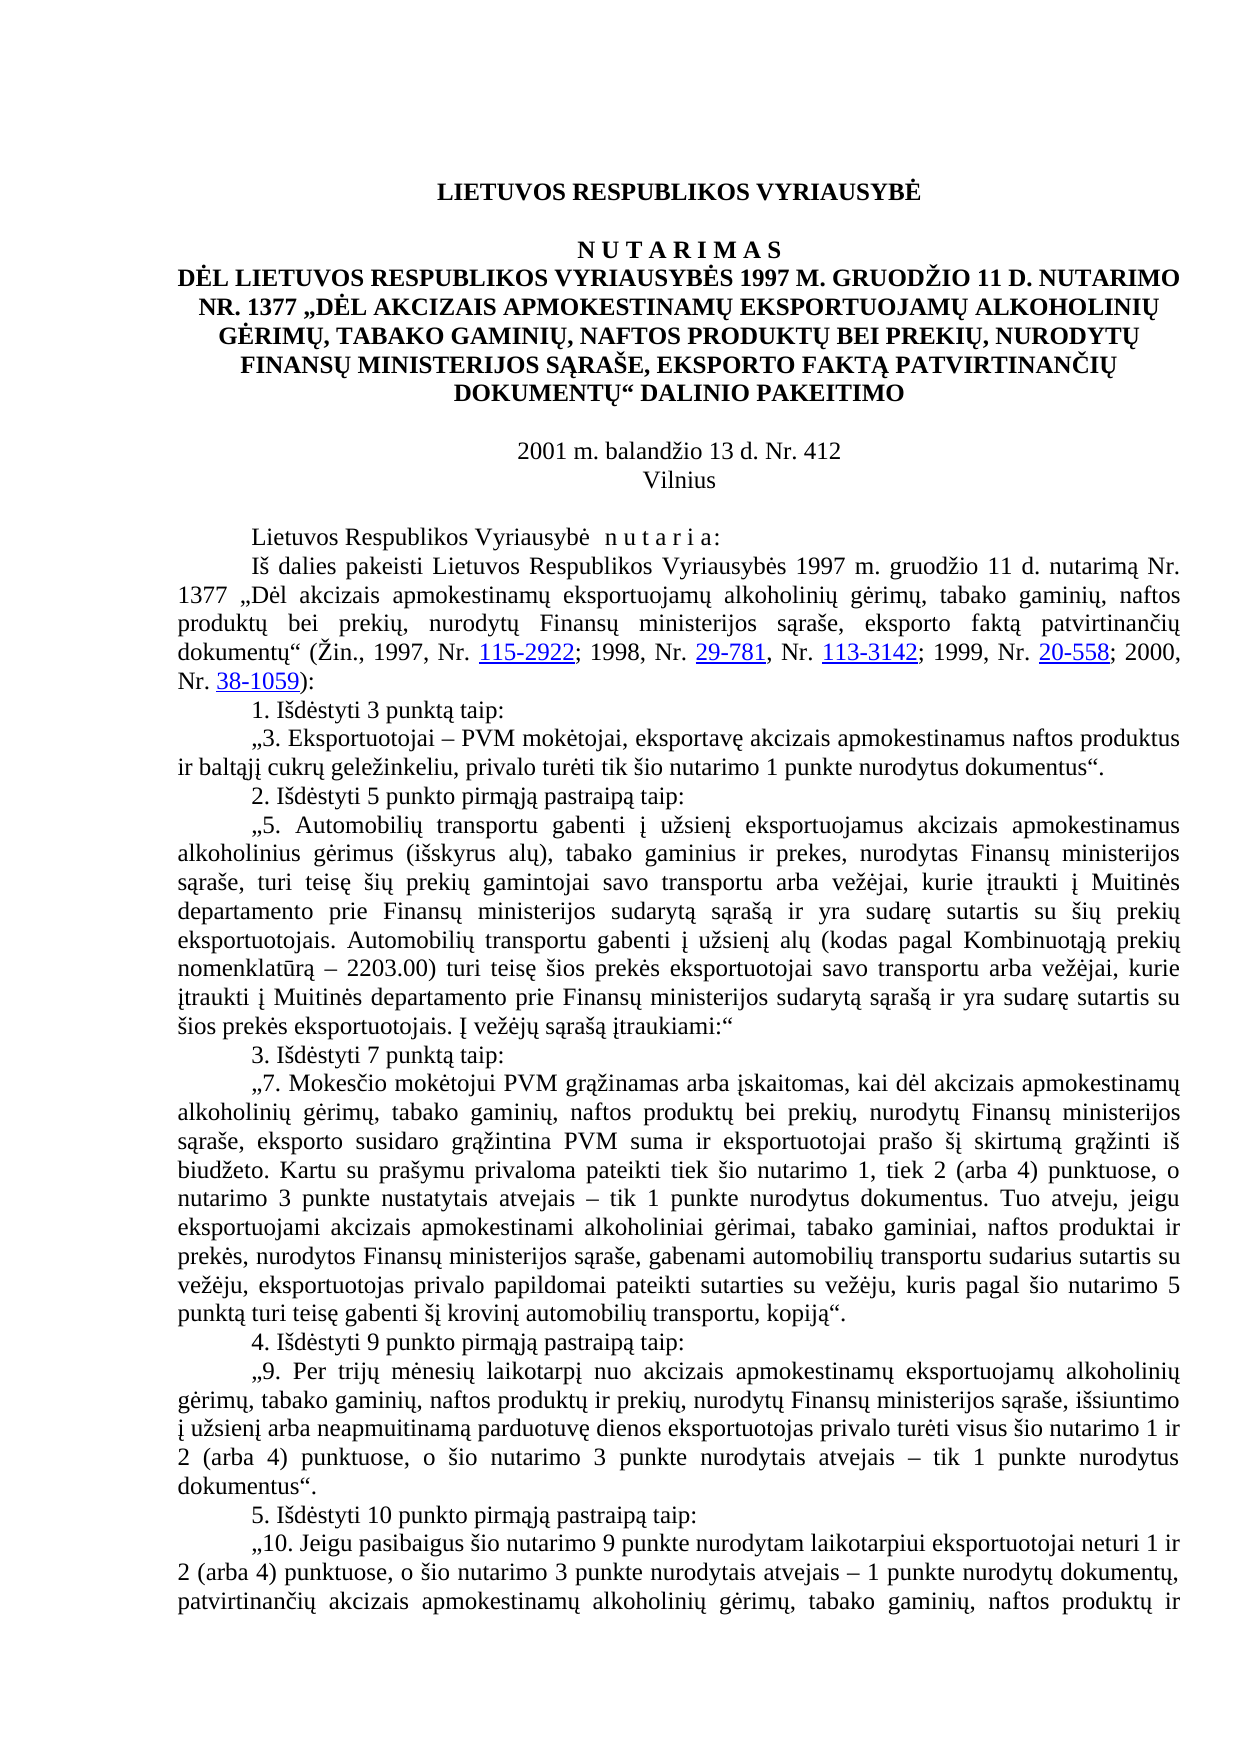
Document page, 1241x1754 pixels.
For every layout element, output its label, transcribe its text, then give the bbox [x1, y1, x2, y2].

text „10. Jeigu pasibaigus šio nutarimo 9 punkte nurodytam laikotarpiui eksportuotojai neturi 1 ir 2 (arba 4) punktuose, o šio nutarimo 3 punkte nurodytais atvejais – 1 punkte nurodytų dokumentų, patvirtinančių akcizais apmokestinamų alkoholinių gėrimų, tabako gaminių, naftos produktų ir [177, 1528, 1181, 1615]
text 3. Išdėstyti 7 punktą taip: [177, 1040, 1181, 1068]
text 4. Išdėstyti 9 punkto pirmąją pastraipą taip: [177, 1327, 1181, 1356]
text „3. Eksportuotojai – PVM mokėtojai, eksportavę akcizais apmokestinamus naftos produktus ir baltąjį cukrų geležinkeliu, privalo turėti tik šio nutarimo 1 punkte nurodytus dokumentus“. [177, 723, 1181, 781]
text „9. Per trijų mėnesių laikotarpį nuo akcizais apmokestinamų eksportuojamų alkoholinių gėrimų, tabako gaminių, naftos produktų ir prekių, nurodytų Finansų ministerijos sąraše, išsiuntimo į užsienį arba neapmuitinamą parduotuvę dienos eksportuotojas privalo turėti visus šio nutarimo 1 ir 2 (arba 4) punktuose, o šio nutarimo 3 punkte nurodytais atvejais – tik 1 punkte nurodytus dokumentus“. [177, 1356, 1181, 1500]
text Lietuvos Respublikos Vyriausybė nutaria: [177, 522, 1181, 551]
text LIETUVOS RESPUBLIKOS VYRIAUSYBĖ [177, 177, 1181, 206]
text 2001 m. balandžio 13 d. Nr. 412 [177, 436, 1181, 465]
text 5. Išdėstyti 10 punkto pirmąją pastraipą taip: [177, 1500, 1181, 1528]
text 1. Išdėstyti 3 punktą taip: [177, 695, 1181, 723]
text „5. Automobilių transportu gabenti į užsienį eksportuojamus akcizais apmokestinamus alkoholinius gėrimus (išskyrus alų), tabako gaminius ir prekes, nurodytas Finansų ministerijos sąraše, turi teisę šių prekių gamintojai savo transportu arba vežėjai, kurie įtraukti į Muitinės departamento prie Finansų ministerijos sudarytą sąrašą ir yra sudarę sutartis su šių prekių eksportuotojais. Automobilių transportu gabenti į užsienį alų (kodas pagal Kombinuotąją prekių nomenklatūrą – 2203.00) turi teisę šios prekės eksportuotojai savo transportu arba vežėjai, kurie įtraukti į Muitinės departamento prie Finansų ministerijos sudarytą sąrašą ir yra sudarę sutartis su šios prekės eksportuotojais. Į vežėjų sąrašą įtraukiami:“ [177, 810, 1181, 1040]
text „7. Mokesčio mokėtojui PVM grąžinamas arba įskaitomas, kai dėl akcizais apmokestinamų alkoholinių gėrimų, tabako gaminių, naftos produktų bei prekių, nurodytų Finansų ministerijos sąraše, eksporto susidaro grąžintina PVM suma ir eksportuotojai prašo šį skirtumą grąžinti iš biudžeto. Kartu su prašymu privaloma pateikti tiek šio nutarimo 1, tiek 2 (arba 4) punktuose, o nutarimo 3 punkte nustatytais atvejais – tik 1 punkte nurodytus dokumentus. Tuo atveju, jeigu eksportuojami akcizais apmokestinami alkoholiniai gėrimai, tabako gaminiai, naftos produktai ir prekės, nurodytos Finansų ministerijos sąraše, gabenami automobilių transportu sudarius sutartis su vežėju, eksportuotojas privalo papildomai pateikti sutarties su vežėju, kuris pagal šio nutarimo 5 punktą turi teisę gabenti šį krovinį automobilių transportu, kopiją“. [177, 1068, 1181, 1327]
text DĖL LIETUVOS RESPUBLIKOS VYRIAUSYBĖS 1997 M. GRUODŽIO 11 D. NUTARIMO NR. 1377 „DĖL AKCIZAIS APMOKESTINAMŲ EKSPORTUOJAMŲ ALKOHOLINIŲ GĖRIMŲ, TABAKO GAMINIŲ, NAFTOS PRODUKTŲ BEI PREKIŲ, NURODYTŲ FINANSŲ MINISTERIJOS SĄRAŠE, EKSPORTO FAKTĄ PATVIRTINANČIŲ DOKUMENTŲ“ DALINIO PAKEITIMO [177, 263, 1181, 407]
text 2. Išdėstyti 5 punkto pirmąją pastraipą taip: [177, 781, 1181, 810]
text N U T A R I M A S [177, 235, 1181, 263]
text Vilnius [177, 465, 1181, 493]
text Iš dalies pakeisti Lietuvos Respublikos Vyriausybės 1997 m. gruodžio 11 d. nutarimą Nr. 1377 „Dėl akcizais apmokestinamų eksportuojamų alkoholinių gėrimų, tabako gaminių, naftos produktų bei prekių, nurodytų Finansų ministerijos sąraše, eksporto faktą patvirtinančių dokumentų“ (Žin., 1997, Nr. 115-2922; 1998, Nr. 29-781, Nr. 113-3142; 1999, Nr. 20-558; 2000, Nr. 38-1059): [177, 551, 1181, 695]
